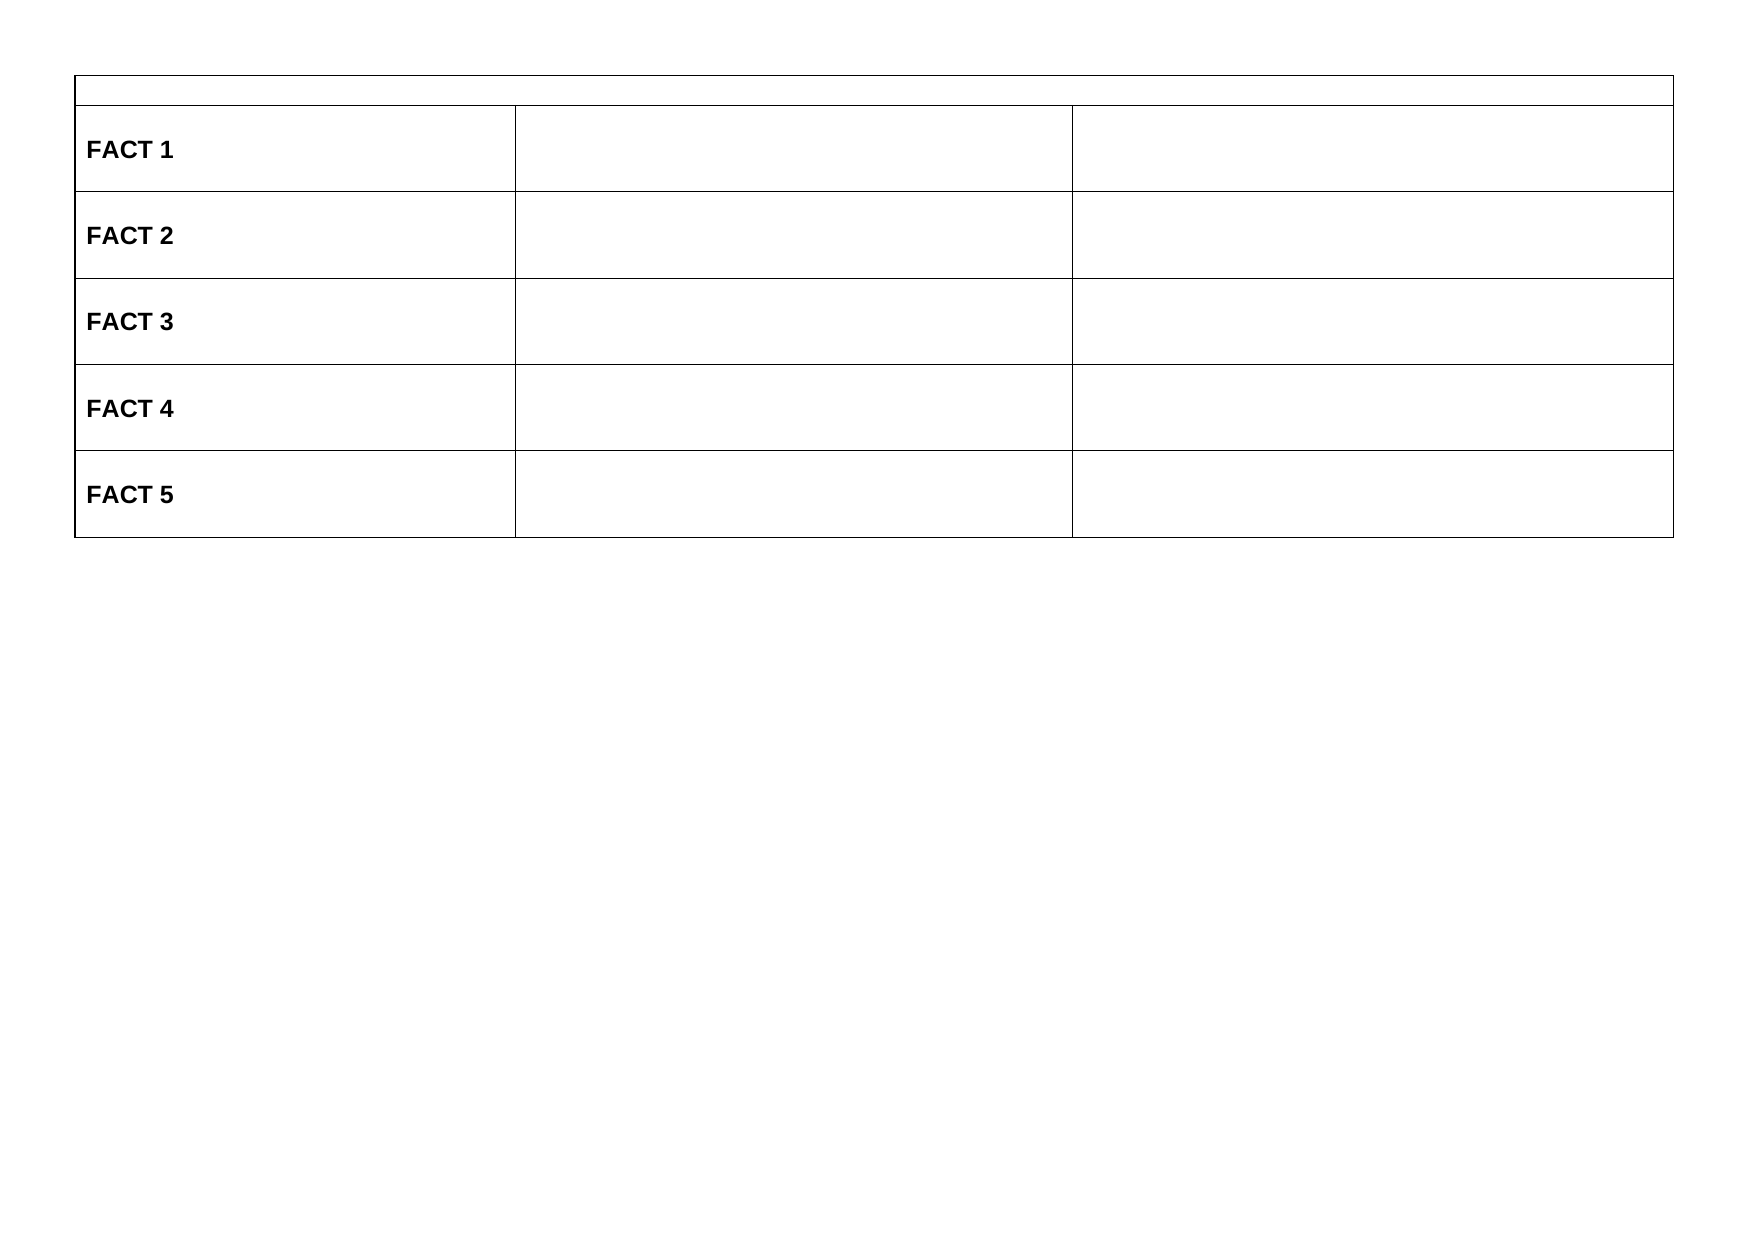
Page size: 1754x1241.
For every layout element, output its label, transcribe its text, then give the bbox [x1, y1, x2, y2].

table_cell [516, 106, 1072, 191]
table_cell [516, 365, 1072, 450]
table_cell FACT 4 [76, 365, 515, 450]
table_cell FACT 3 [76, 279, 515, 364]
table_cell [76, 76, 1673, 105]
table_cell [1073, 106, 1673, 191]
table_cell FACT 2 [76, 192, 515, 277]
table_cell [1073, 279, 1673, 364]
table_cell [516, 451, 1072, 537]
table_cell [1073, 451, 1673, 537]
table_cell [1073, 365, 1673, 450]
table_cell [516, 192, 1072, 277]
table_cell [1073, 192, 1673, 277]
table_cell [516, 279, 1072, 364]
table_cell FACT 5 [76, 451, 515, 537]
table_cell FACT 1 [76, 106, 515, 191]
